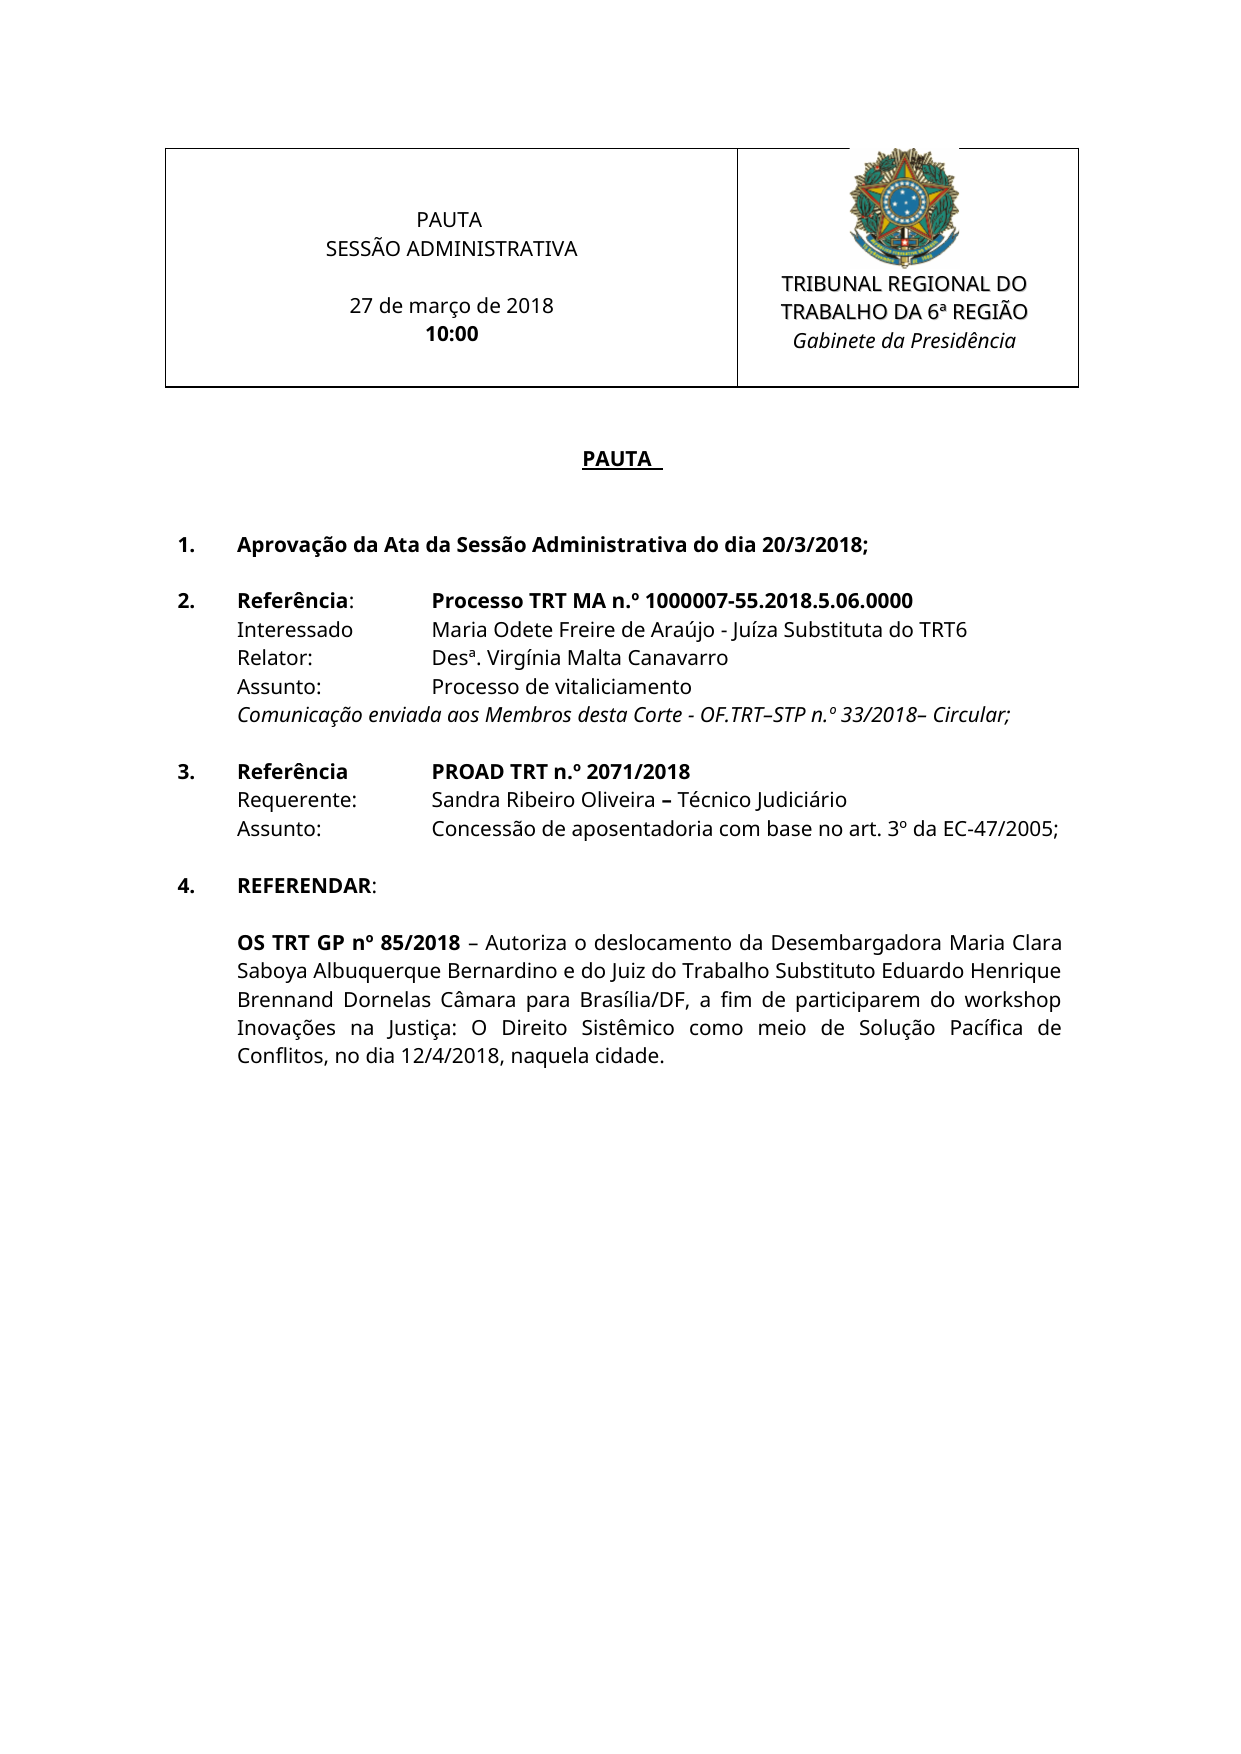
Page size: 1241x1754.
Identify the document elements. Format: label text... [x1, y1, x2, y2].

table_cell Assunto: [226, 672, 420, 700]
table_cell REFERENDAR: OS TRT GP nº 85/2018 – Autoriza o deslocamento da Desembargadora Maria Clara Saboya Albuquerque Bernardino e do Juiz do Trabalho Substituto Eduardo Henrique Brennand Dornelas Câmara para Brasília/DF, a fim de participarem do workshop Inovações na Justiça: O Direito Sistêmico como meio de Solução Pacífica de Conflitos, no dia 12/4/2018, naquela cidade. [226, 871, 1074, 1127]
table_cell PROAD TRT n.º 2071/2018 [420, 757, 1074, 786]
table_cell Referência [226, 757, 420, 786]
table_cell Relator: [226, 644, 420, 672]
table_cell 3. [166, 757, 226, 871]
table_cell Concessão de aposentadoria com base no art. 3º da EC-47/2005; [420, 814, 1074, 871]
table_header TRIBUNAL REGIONAL DO TRABALHO DA 6ª REGIÃO Gabinete da Presidência [738, 149, 1078, 386]
table_header 1. [166, 530, 226, 587]
table_cell Comunicação enviada aos Membros desta Corte - OF.TRT–STP n.º 33/2018– Circular; [226, 700, 1074, 757]
subtitle PAUTA [177, 444, 1067, 473]
table_cell Desª. Virgínia Malta Canavarro [420, 644, 1074, 672]
table_cell Maria Odete Freire de Araújo - Juíza Substituta do TRT6 [420, 615, 1074, 643]
table_cell Requerente: [226, 786, 420, 814]
table_cell Processo de vitaliciamento [420, 672, 1074, 700]
table_cell Assunto: [226, 814, 420, 871]
table_cell Processo TRT MA n.º 1000007-55.2018.5.06.0000 [420, 587, 1074, 615]
table_header Aprovação da Ata da Sessão Administrativa do dia 20/3/2018; [226, 530, 1074, 587]
table_header PAUTA SESSÃO ADMINISTRATIVA 27 de março de 2018 10:00 [166, 149, 737, 386]
picture [849, 148, 960, 269]
table_cell 2. [166, 587, 226, 757]
table_cell Interessado [226, 615, 420, 643]
table_cell 4. [166, 871, 226, 1127]
table_cell Sandra Ribeiro Oliveira – Técnico Judiciário [420, 786, 1074, 814]
table_cell Referência: [226, 587, 420, 615]
